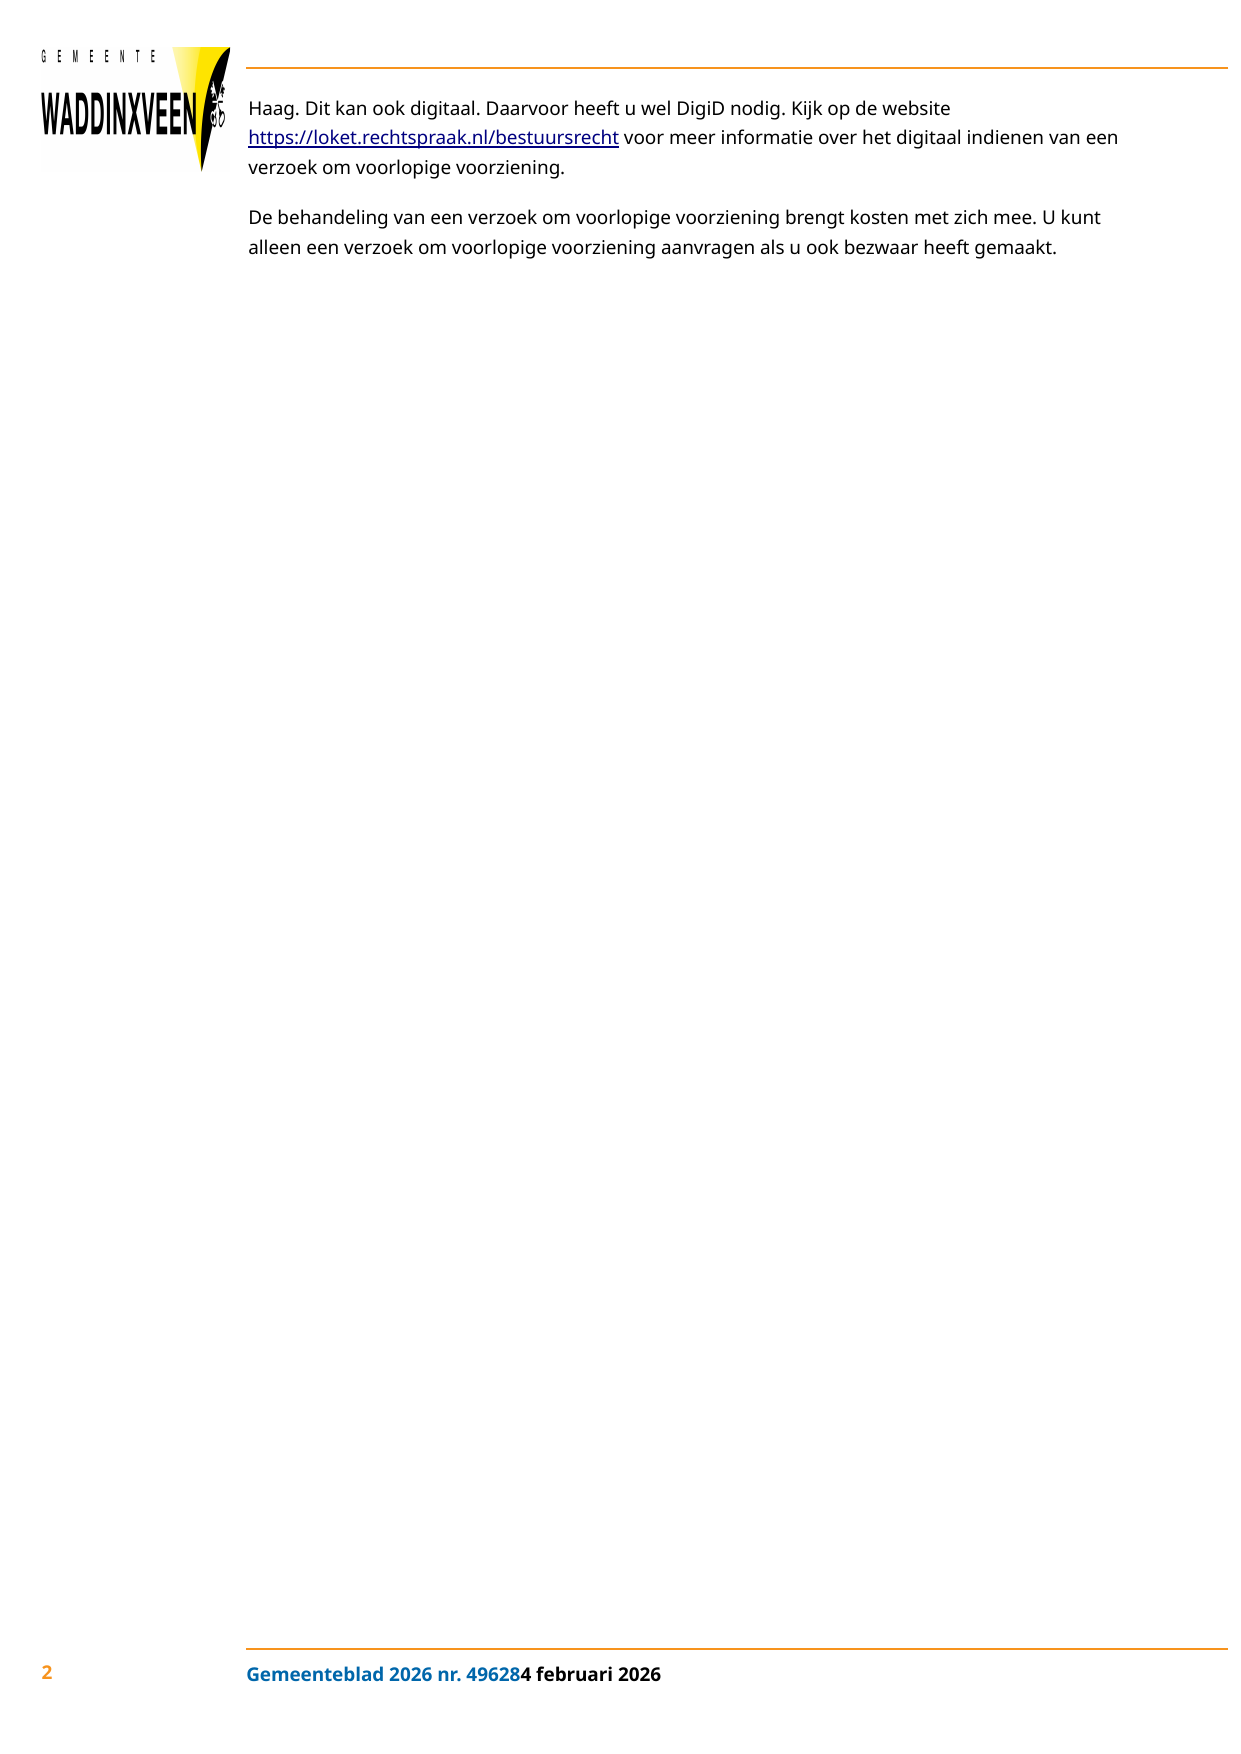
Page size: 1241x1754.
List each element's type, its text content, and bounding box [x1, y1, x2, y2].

text Haag. Dit kan ook digitaal. Daarvoor heeft u wel DigiD nodig. Kijk op de website https://loket.rechtspraak.nl/bestuursrecht voor meer informatie over het digitaal indienen van een verzoek om voorlopige voorziening. [248, 95, 1152, 180]
text De behandeling van een verzoek om voorlopige voorziening brengt kosten met zich mee. U kunt alleen een verzoek om voorlopige voorziening aanvragen als u ook bezwaar heeft gemaakt. [248, 204, 1152, 260]
picture [41, 47, 231, 172]
